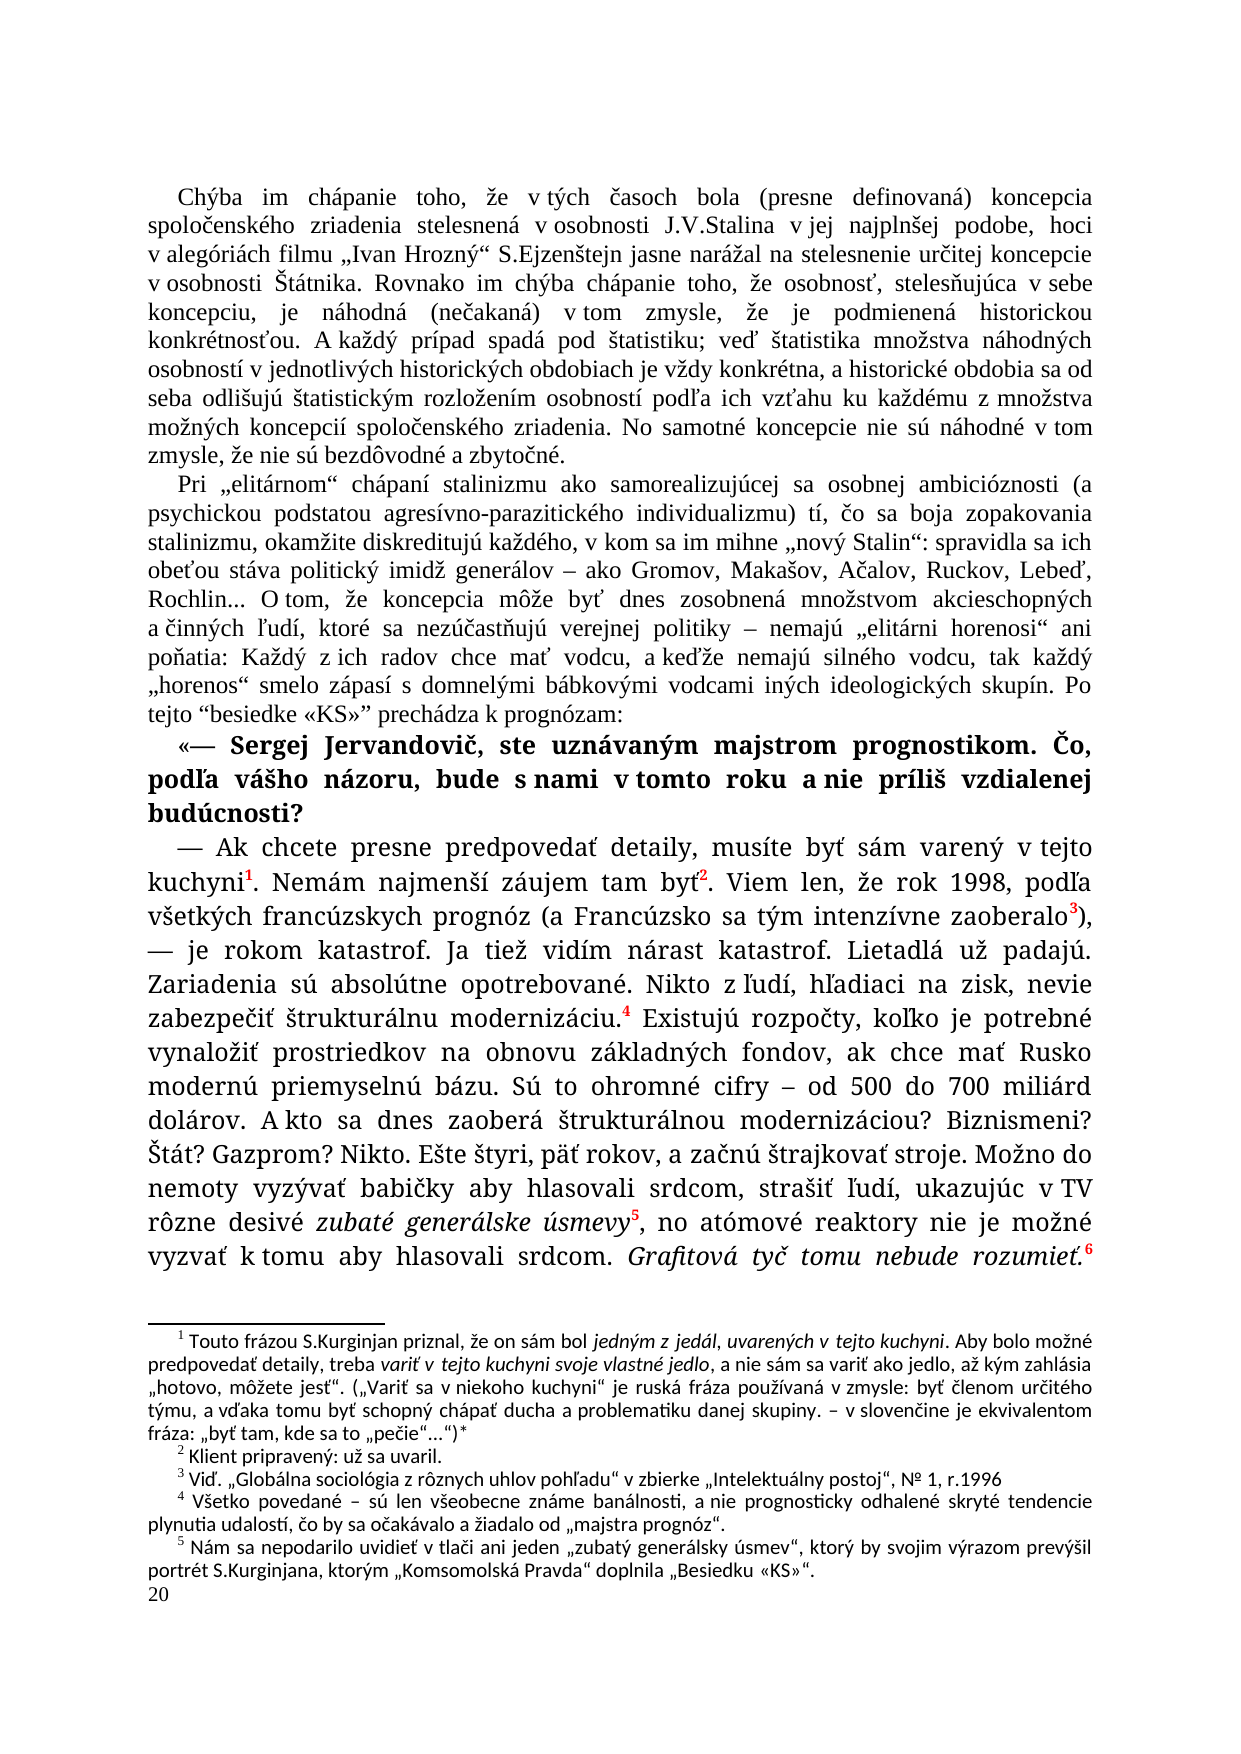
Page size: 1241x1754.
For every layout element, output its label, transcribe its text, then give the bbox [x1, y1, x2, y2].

text Nám sa nepodarilo uvidieť v tlači ani jeden „zubatý generálsky úsmev“, ktorý by svojim výrazom prevýšil portrét S.Kurginjana, ktorým „Komsomolská Pravda“ doplnila „Besiedku «KS»“. [148, 1536, 1093, 1582]
text Touto frázou S.Kurginjan priznal, že on sám bol jedným z jedál, uvarených v tejto kuchyni. Aby bolo možné predpovedať detaily, treba variť v tejto kuchyni svoje vlastné jedlo, a nie sám sa variť ako jedlo, až kým zahlásia „hotovo, môžete jesť“. („Variť sa v niekoho kuchyni“ je ruská fráza používaná v zmysle: byť členom určitého týmu, a vďaka tomu byť schopný chápať ducha a problematiku danej skupiny. – v slovenčine je ekvivalentom fráza: „byť tam, kde sa to „pečie“...“)* [148, 1330, 1093, 1445]
text «— Sergej Jervandovič, ste uznávaným majstrom prognostikom. Čo, podľa vášho názoru, bude s nami v tomto roku a nie príliš vzdialenej budúcnosti? [148, 728, 1093, 830]
text Viď. „Globálna sociológia z rôznych uhlov pohľadu“ v zbierke „Intelektuálny postoj“, № 1, r.1996 [148, 1468, 1093, 1491]
text Chýba im chápanie toho, že v tých časoch bola (presne definovaná) koncepcia spoločenského zriadenia stelesnená v osobnosti J.V.Stalina v jej najplnšej podobe, hoci v alegóriách filmu „Ivan Hrozný“ S.Ejzenštejn jasne narážal na stelesnenie určitej koncepcie v osobnosti Štátnika. Rovnako im chýba chápanie toho, že osobnosť, stelesňujúca v sebe koncepciu, je náhodná (nečakaná) v tom zmysle, že je podmienená historickou konkrétnosťou. A každý prípad spadá pod štatistiku; veď štatistika množstva náhodných osobností v jednotlivých historických obdobiach je vždy konkrétna, a historické obdobia sa od seba odlišujú štatistickým rozložením osobností podľa ich vzťahu ku každému z množstva možných koncepcií spoločenského zriadenia. No samotné koncepcie nie sú náhodné v tom zmysle, že nie sú bezdôvodné a zbytočné. [148, 182, 1093, 469]
text Všetko povedané – sú len všeobecne známe banálnosti, a nie prognosticky odhalené skryté tendencie plynutia udalostí, čo by sa očakávalo a žiadalo od „majstra prognóz“. [148, 1491, 1093, 1536]
text — Ak chcete presne predpovedať detaily, musíte byť sám varený v tejto kuchyni. Nemám najmenší záujem tam byť. Viem len, že rok 1998, podľa všetkých francúzskych prognóz (a Francúzsko sa tým intenzívne zaoberalo), — je rokom katastrof. Ja tiež vidím nárast katastrof. Lietadlá už padajú. Zariadenia sú absolútne opotrebované. Nikto z ľudí, hľadiaci na zisk, nevie zabezpečiť štrukturálnu modernizáciu. Existujú rozpočty, koľko je potrebné vynaložiť prostriedkov na obnovu základných fondov, ak chce mať Rusko modernú priemyselnú bázu. Sú to ohromné cifry – od 500 do 700 miliárd dolárov. A kto sa dnes zaoberá štrukturálnou modernizáciou? Biznismeni? Štát? Gazprom? Nikto. Ešte štyri, päť rokov, a začnú štrajkovať stroje. Možno do nemoty vyzývať babičky aby hlasovali srdcom, strašiť ľudí, ukazujúc v TV rôzne desivé zubaté generálske úsmevy, no atómové reaktory nie je možné vyzvať k tomu aby hlasovali srdcom. Grafitová tyč tomu nebude rozumieť. Východisko vidím v jednom: v Rusku sa musí objaviť konsolidovaná vládnuca strana, prepojená so spoločnosťou. [148, 830, 1093, 1273]
text Klient pripravený: už sa uvaril. [148, 1445, 1093, 1468]
text Pri „elitárnom“ chápaní stalinizmu ako samorealizujúcej sa osobnej ambicióznosti (a psychickou podstatou agresívno-parazitického individualizmu) tí, čo sa boja zopakovania stalinizmu, okamžite diskreditujú každého, v kom sa im mihne „nový Stalin“: spravidla sa ich obeťou stáva politický imidž generálov – ako Gromov, Makašov, Ačalov, Ruckov, Lebeď, Rochlin... O tom, že koncepcia môže byť dnes zosobnená množstvom akcieschopných a činných ľudí, ktoré sa nezúčastňujú verejnej politiky – nemajú „elitárni horenosi“ ani poňatia: Každý z ich radov chce mať vodcu, a keďže nemajú silného vodcu, tak každý „horenos“ smelo zápasí s domnelými bábkovými vodcami iných ideologických skupín. Po tejto “besiedke «KS»” prechádza k prognózam: [148, 469, 1093, 728]
